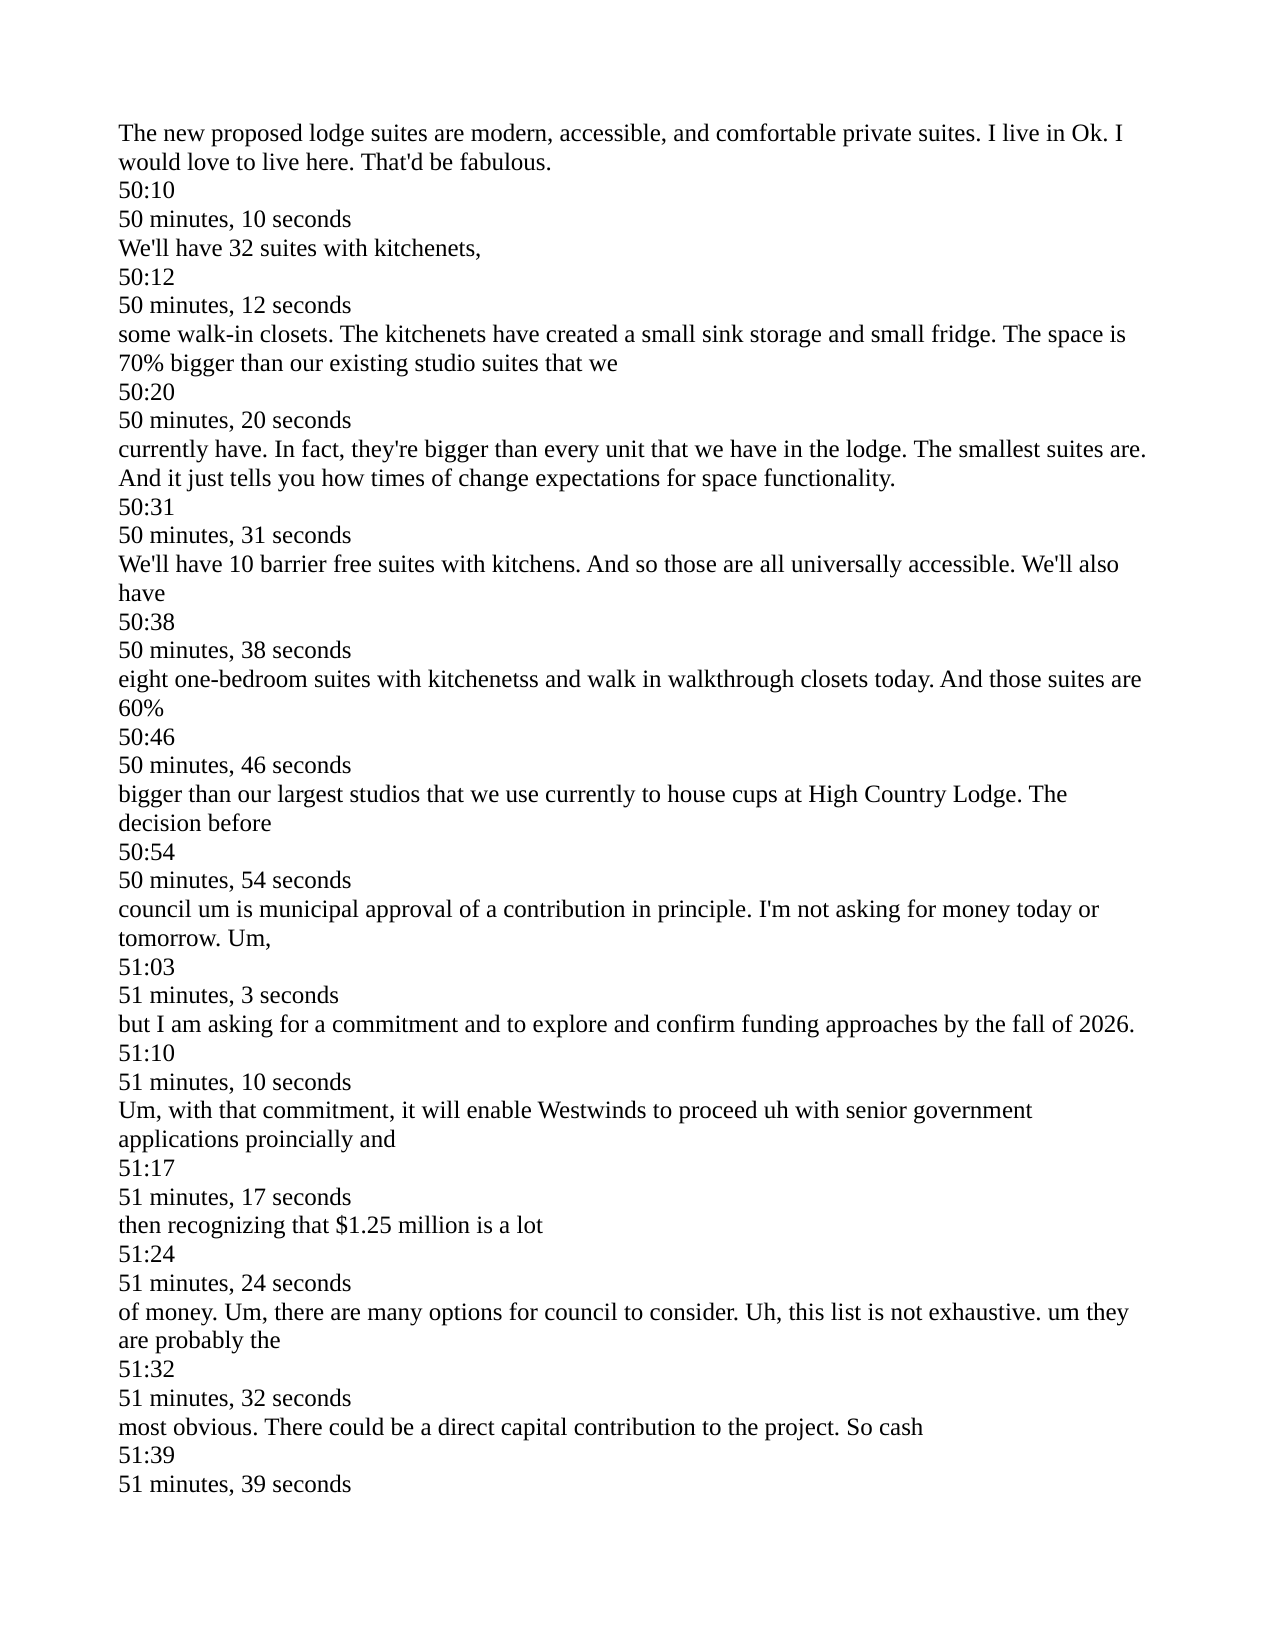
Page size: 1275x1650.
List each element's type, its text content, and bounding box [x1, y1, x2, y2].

text 51:17 [118, 1153, 1157, 1182]
text 50 minutes, 12 seconds [118, 291, 1157, 319]
text 50 minutes, 54 seconds [118, 866, 1157, 894]
text 51:03 [118, 952, 1157, 981]
text most obvious. There could be a direct capital contribution to the project. So cash [118, 1412, 1157, 1441]
text 51 minutes, 32 seconds [118, 1383, 1157, 1412]
text 50:54 [118, 837, 1157, 866]
text then recognizing that $1.25 million is a lot [118, 1211, 1157, 1239]
text of money. Um, there are many options for council to consider. Uh, this list is not exhaustive. um they are probably the [118, 1297, 1157, 1354]
text 51:32 [118, 1354, 1157, 1383]
text 50:31 [118, 492, 1157, 521]
text 51 minutes, 39 seconds [118, 1469, 1157, 1498]
text council um is municipal approval of a contribution in principle. I'm not asking for money today or tomorrow. Um, [118, 894, 1157, 952]
text eight one-bedroom suites with kitchenetss and walk in walkthrough closets today. And those suites are 60% [118, 664, 1157, 722]
text 50 minutes, 31 seconds [118, 521, 1157, 549]
text 50:20 [118, 377, 1157, 406]
text Um, with that commitment, it will enable Westwinds to proceed uh with senior government applications proincially and [118, 1096, 1157, 1153]
text The new proposed lodge suites are modern, accessible, and comfortable private suites. I live in Ok. I would love to live here. That'd be fabulous. [118, 118, 1157, 176]
text 50:10 [118, 176, 1157, 204]
text 51:39 [118, 1441, 1157, 1469]
text bigger than our largest studios that we use currently to house cups at High Country Lodge. The decision before [118, 779, 1157, 837]
text but I am asking for a commitment and to explore and confirm funding approaches by the fall of 2026. [118, 1009, 1157, 1038]
text 51 minutes, 3 seconds [118, 981, 1157, 1009]
text 51 minutes, 17 seconds [118, 1182, 1157, 1211]
text 50 minutes, 20 seconds [118, 406, 1157, 434]
text 50 minutes, 38 seconds [118, 636, 1157, 664]
text some walk-in closets. The kitchenets have created a small sink storage and small fridge. The space is 70% bigger than our existing studio suites that we [118, 319, 1157, 377]
text 50:12 [118, 262, 1157, 291]
text 50:38 [118, 607, 1157, 636]
text We'll have 10 barrier free suites with kitchens. And so those are all universally accessible. We'll also have [118, 549, 1157, 607]
text currently have. In fact, they're bigger than every unit that we have in the lodge. The smallest suites are. And it just tells you how times of change expectations for space functionality. [118, 434, 1157, 492]
text 51 minutes, 10 seconds [118, 1067, 1157, 1096]
text We'll have 32 suites with kitchenets, [118, 233, 1157, 262]
text 51:10 [118, 1038, 1157, 1067]
text 51:24 [118, 1239, 1157, 1268]
text 51 minutes, 24 seconds [118, 1268, 1157, 1297]
text 50:46 [118, 722, 1157, 751]
text 50 minutes, 46 seconds [118, 751, 1157, 779]
text 50 minutes, 10 seconds [118, 204, 1157, 233]
